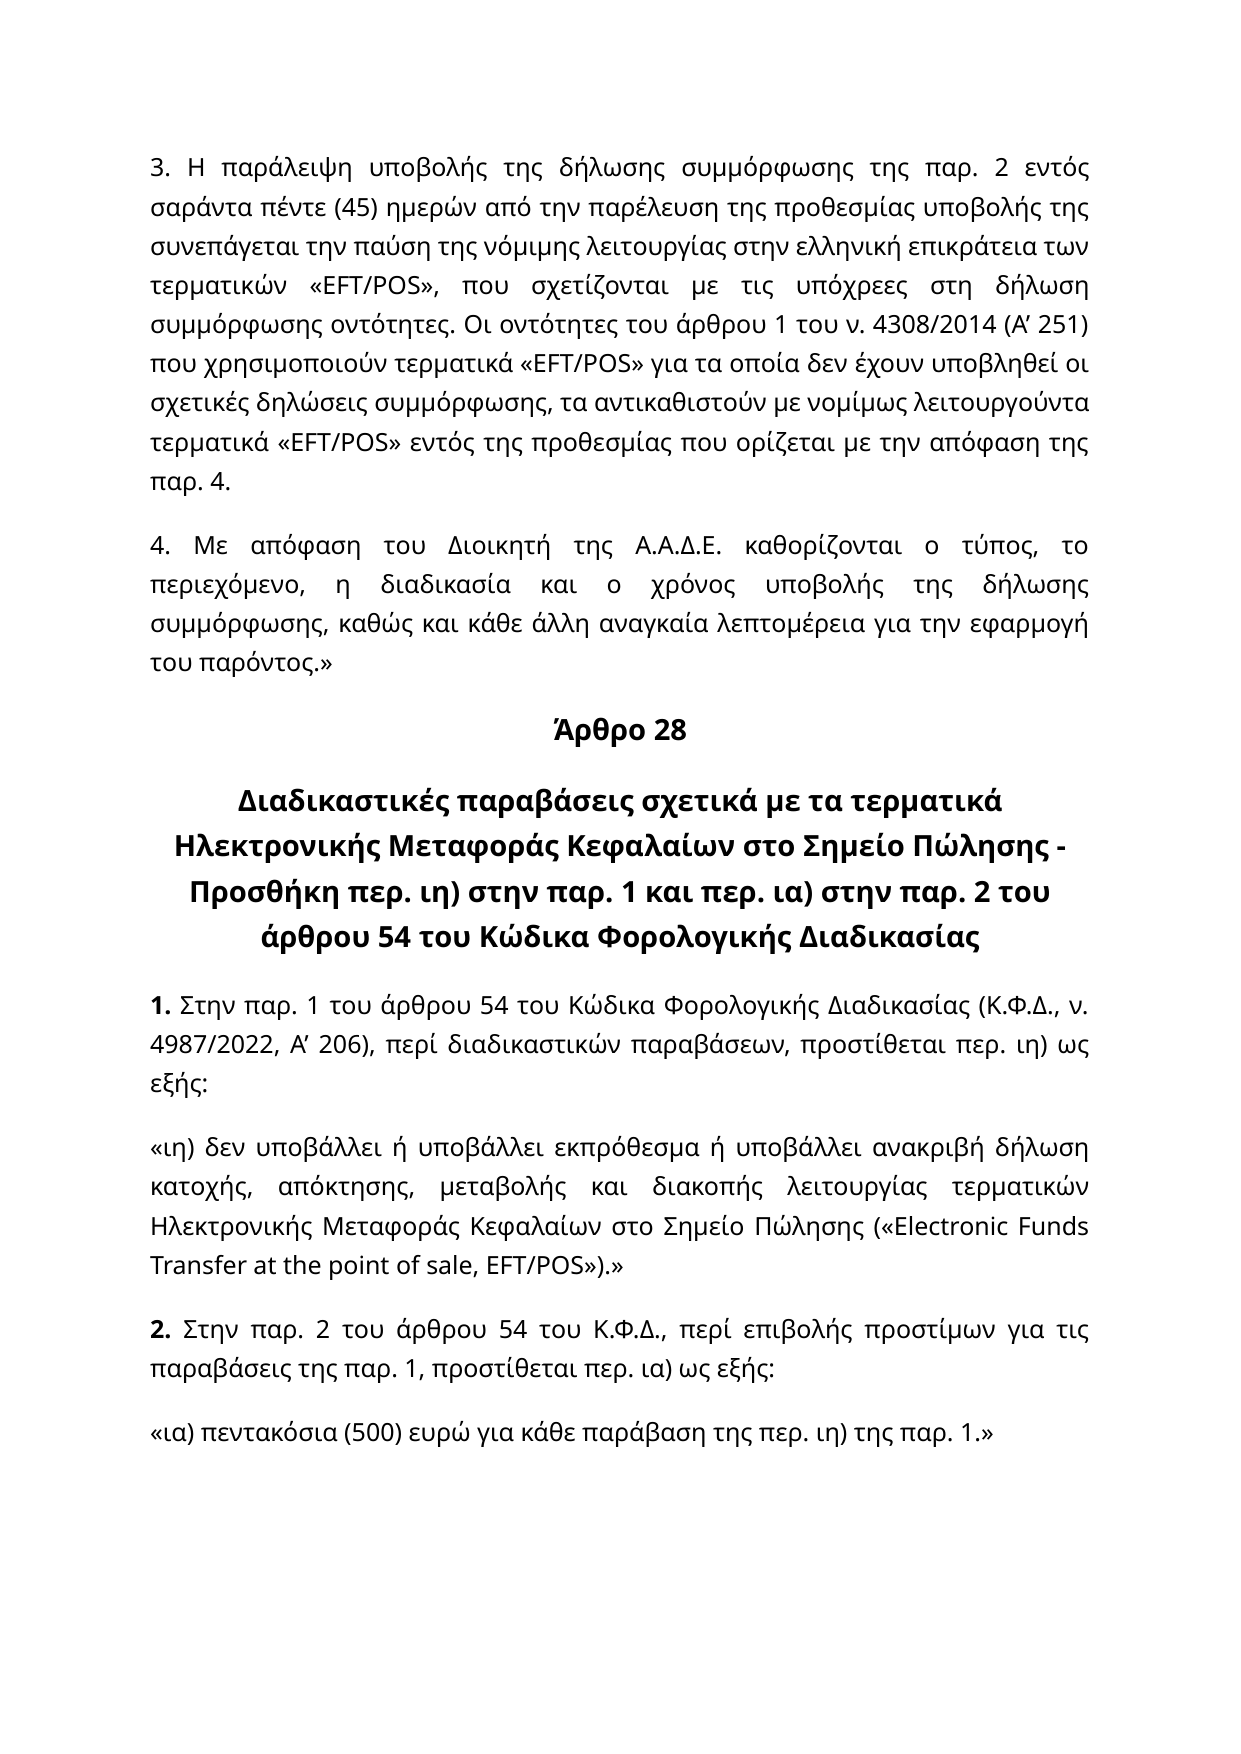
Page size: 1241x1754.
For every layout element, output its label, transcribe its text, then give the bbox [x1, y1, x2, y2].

text 1. Στην παρ. 1 του άρθρου 54 του Κώδικα Φορολογικής Διαδικασίας (Κ.Φ.Δ., ν. 4987/2022, Α’ 206), περί διαδικαστικών παραβάσεων, προστίθεται περ. ιη) ως εξής: [150, 987, 1090, 1100]
text 3. Η παράλειψη υποβολής της δήλωσης συμμόρφωσης της παρ. 2 εντός σαράντα πέντε (45) ημερών από την παρέλευση της προθεσμίας υποβολής της συνεπάγεται την παύση της νόμιμης λειτουργίας στην ελληνική επικράτεια των τερματικών «EFT/POS», που σχετίζονται με τις υπόχρεες στη δήλωση συμμόρφωσης οντότητες. Οι οντότητες του άρθρου 1 του ν. 4308/2014 (Α’ 251) που χρησιμοποιούν τερματικά «EFT/POS» για τα οποία δεν έχουν υποβληθεί οι σχετικές δηλώσεις συμμόρφωσης, τα αντικαθιστούν με νομίμως λειτουργούντα τερματικά «EFT/POS» εντός της προθεσμίας που ορίζεται με την απόφαση της παρ. 4. [150, 150, 1090, 497]
subtitle Άρθρο 28 [150, 709, 1090, 749]
text «ιη) δεν υποβάλλει ή υποβάλλει εκπρόθεσμα ή υποβάλλει ανακριβή δήλωση κατοχής, απόκτησης, μεταβολής και διακοπής λειτουργίας τερματικών Ηλεκτρονικής Μεταφοράς Κεφαλαίων στο Σημείο Πώλησης («Electronic Funds Transfer at the point of sale, EFT/POS»).» [150, 1130, 1090, 1281]
subtitle Διαδικαστικές παραβάσεις σχετικά με τα τερματικά Ηλεκτρονικής Μεταφοράς Κεφαλαίων στο Σημείο Πώλησης - Προσθήκη περ. ιη) στην παρ. 1 και περ. ια) στην παρ. 2 του άρθρου 54 του Κώδικα Φορολογικής Διαδικασίας [150, 780, 1090, 956]
text «ια) πεντακόσια (500) ευρώ για κάθε παράβαση της περ. ιη) της παρ. 1.» [150, 1415, 1090, 1449]
text 2. Στην παρ. 2 του άρθρου 54 του Κ.Φ.Δ., περί επιβολής προστίμων για τις παραβάσεις της παρ. 1, προστίθεται περ. ια) ως εξής: [150, 1311, 1090, 1385]
text 4. Με απόφαση του Διοικητή της Α.Α.Δ.Ε. καθορίζονται ο τύπος, το περιεχόμενο, η διαδικασία και ο χρόνος υποβολής της δήλωσης συμμόρφωσης, καθώς και κάθε άλλη αναγκαία λεπτομέρεια για την εφαρμογή του παρόντος.» [150, 527, 1090, 679]
